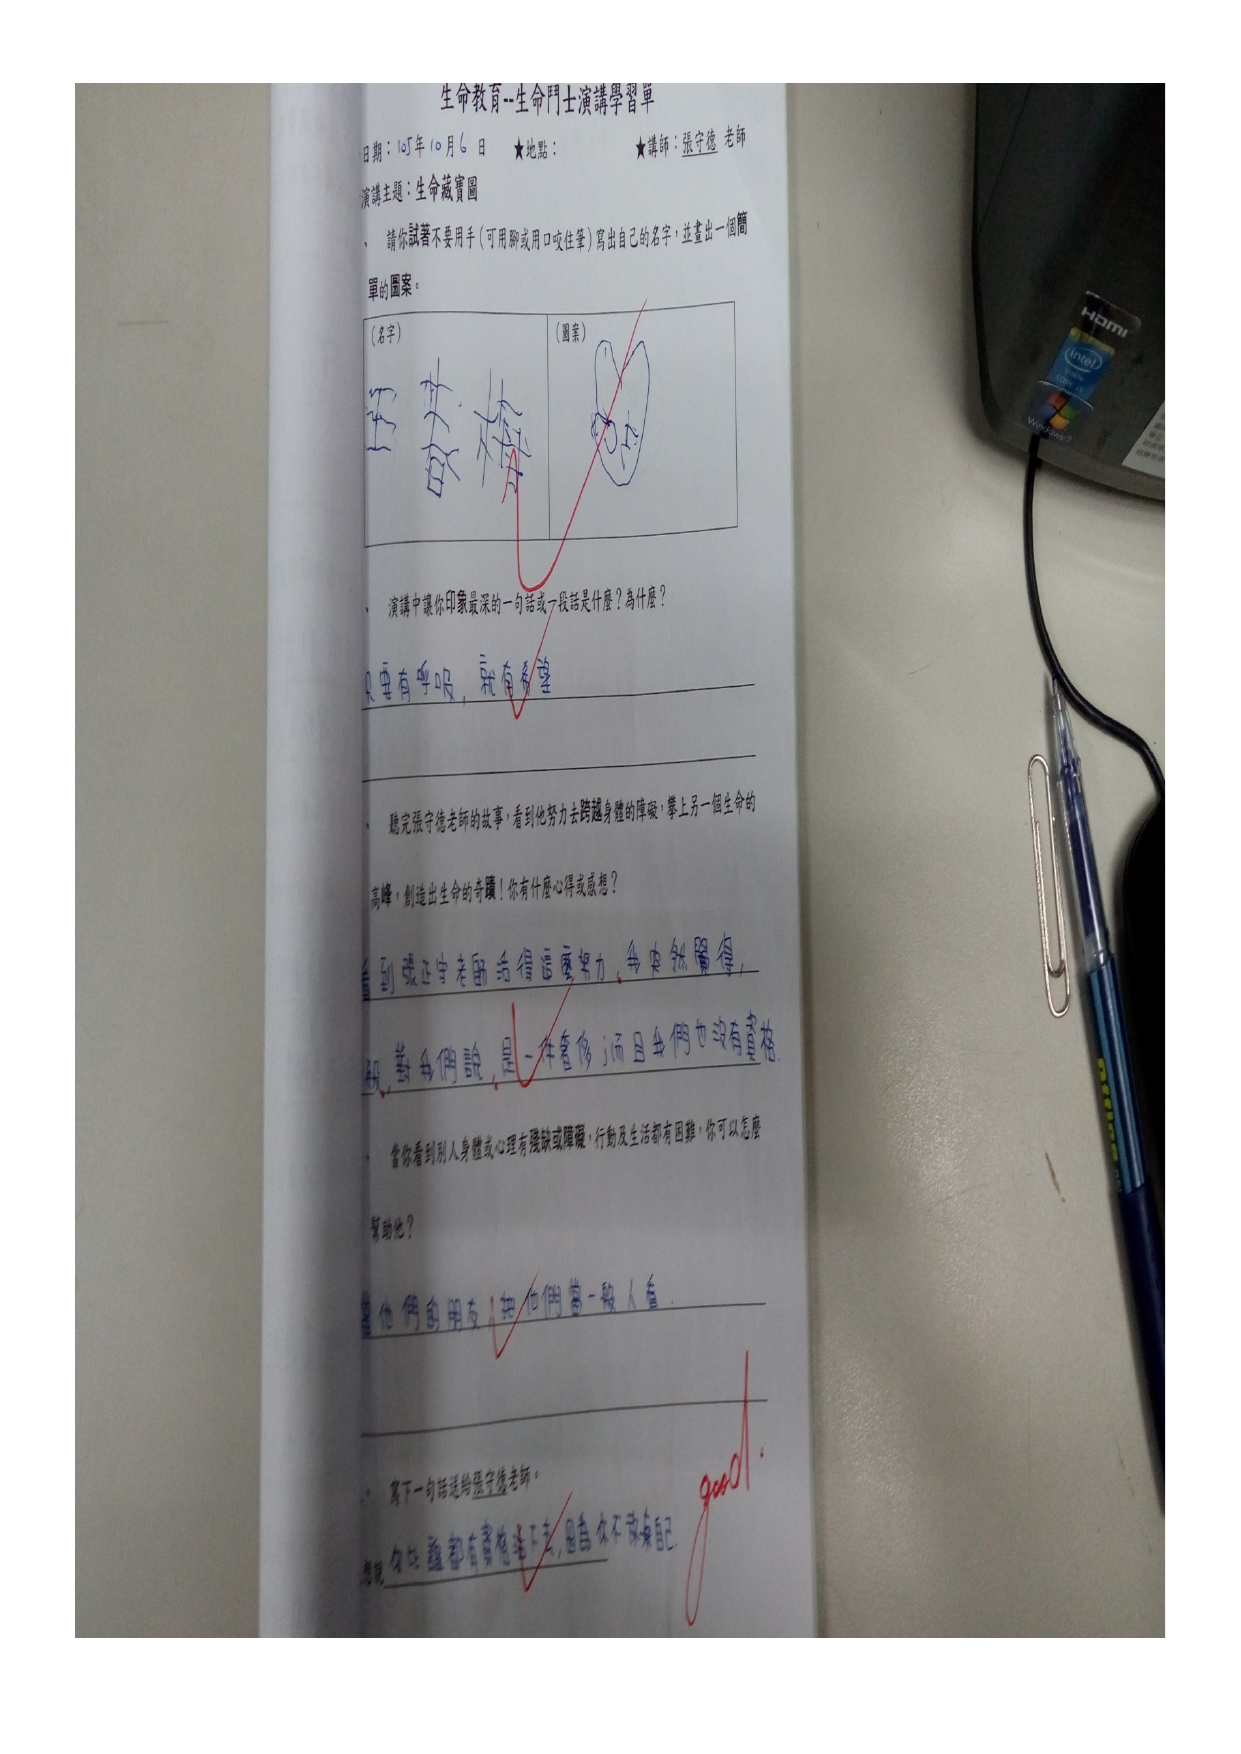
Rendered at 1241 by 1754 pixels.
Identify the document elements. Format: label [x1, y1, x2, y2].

picture [75, 83, 1166, 1638]
